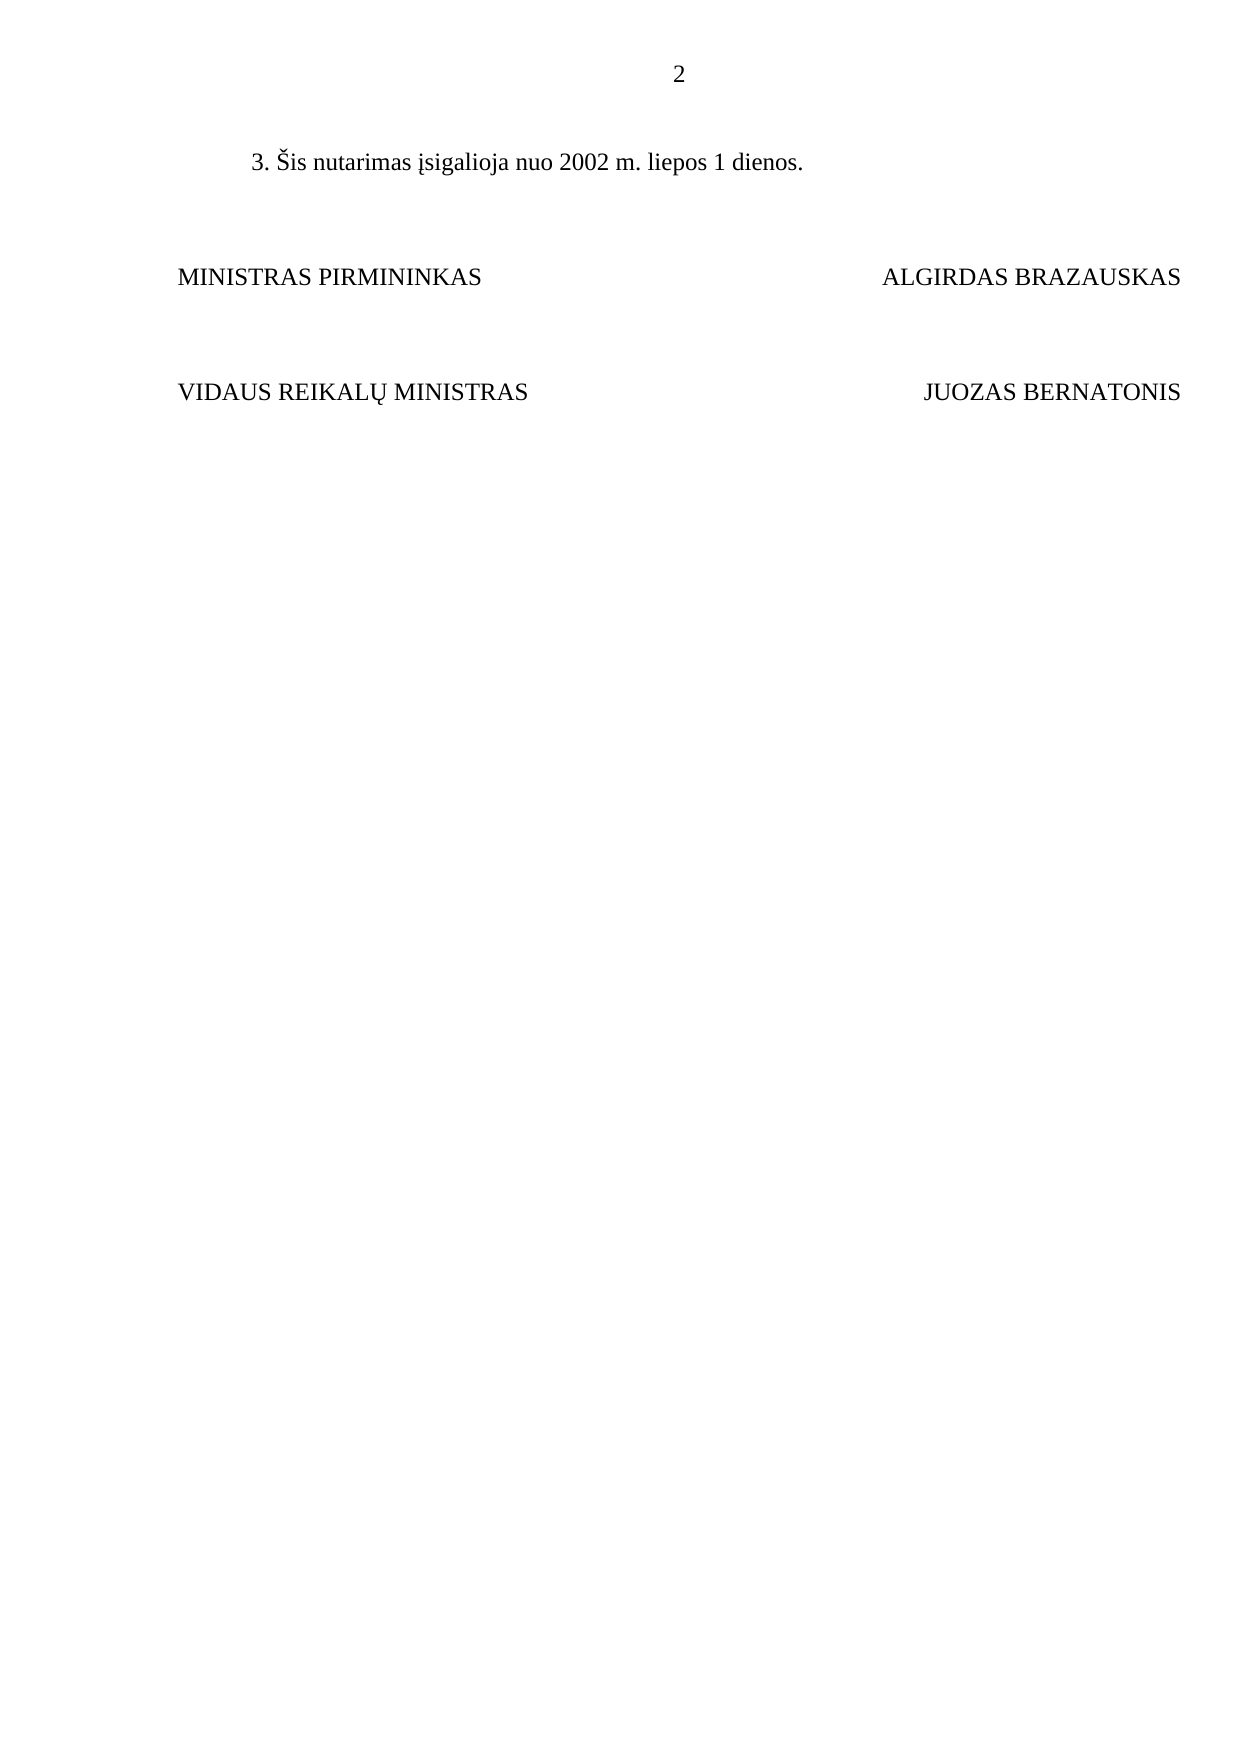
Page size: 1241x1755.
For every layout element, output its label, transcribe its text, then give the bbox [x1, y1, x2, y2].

text 3. Šis nutarimas įsigalioja nuo 2002 m. liepos 1 dienos. [177, 147, 1181, 176]
text MINISTRAS PIRMININKAS ALGIRDAS BRAZAUSKAS [177, 262, 1181, 291]
text VIDAUS REIKALŲ MINISTRAS JUOZAS BERNATONIS [177, 377, 1181, 406]
